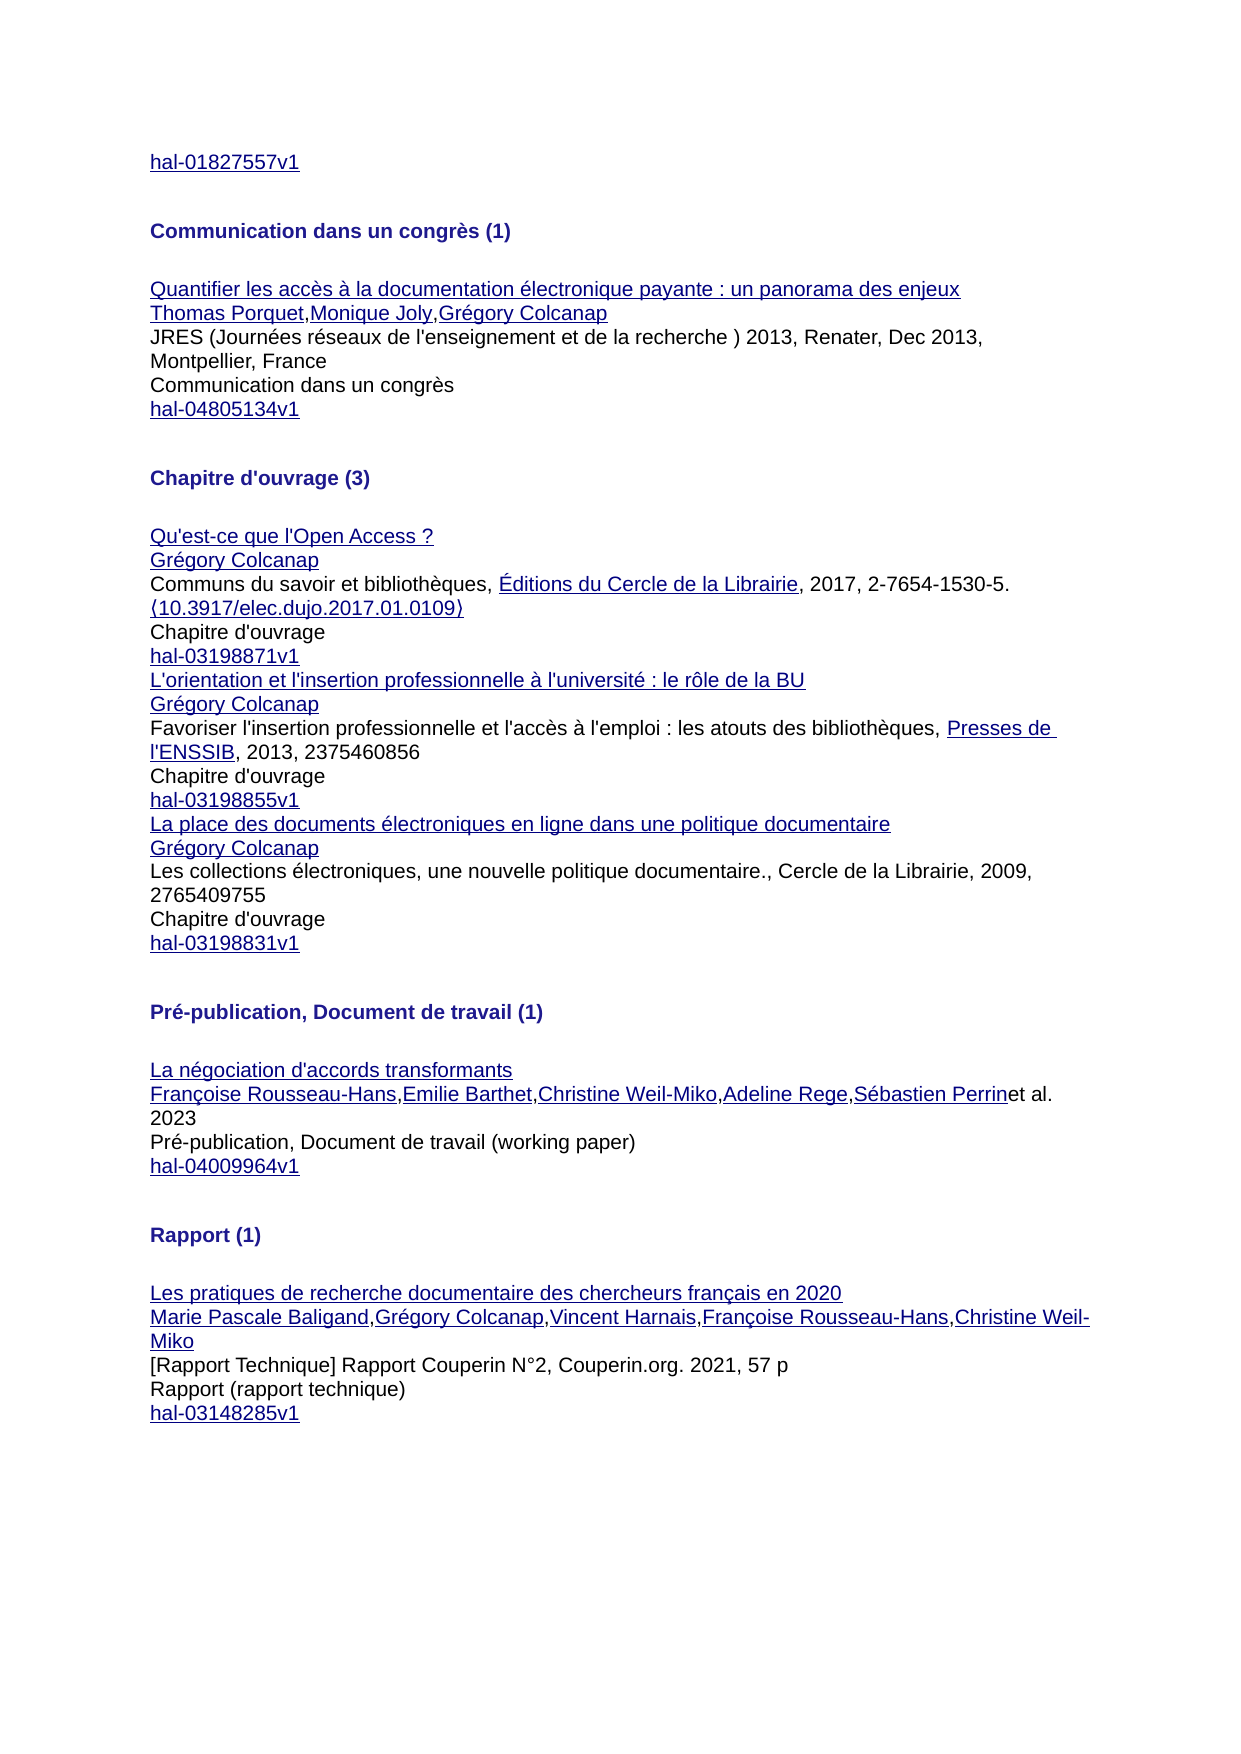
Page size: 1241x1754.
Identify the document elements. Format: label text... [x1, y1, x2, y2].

subtitle Pré-publication, Document de travail (1) [150, 1000, 1090, 1024]
table_cell L'orientation et l'insertion professionnelle à l'université : le rôle de la BU Grégory Colcanap Favoriser l'insertion professionnelle et l'accès à l'emploi : les atouts des bibliothèques, Presses de l'ENSSIB, 2013, 2375460856 Chapitre d'ouvrage hal-03198855v1 [150, 668, 1090, 811]
subtitle Communication dans un congrès (1) [150, 219, 1090, 243]
table_header Quantifier les accès à la documentation électronique payante : un panorama des enjeux Thomas Porquet,Monique Joly,Grégory Colcanap JRES (Journées réseaux de l'enseignement et de la recherche ) 2013, Renater, Dec 2013, Montpellier, France Communication dans un congrès hal-04805134v1 [150, 277, 1090, 421]
table_header Les pratiques de recherche documentaire des chercheurs français en 2020 Marie Pascale Baligand,Grégory Colcanap,Vincent Harnais,Françoise Rousseau-Hans,Christine Weil-Miko [Rapport Technique] Rapport Couperin N°2, Couperin.org. 2021, 57 p Rapport (rapport technique) hal-03148285v1 [150, 1281, 1090, 1425]
table_cell hal-01827557v1 [150, 150, 1090, 174]
subtitle Chapitre d'ouvrage (3) [150, 466, 1090, 489]
table_header Qu'est-ce que l'Open Access ? Grégory Colcanap Communs du savoir et bibliothèques, Éditions du Cercle de la Librairie, 2017, 2-7654-1530-5. ⟨10.3917/elec.dujo.2017.01.0109⟩ Chapitre d'ouvrage hal-03198871v1 [150, 524, 1090, 668]
table_cell La place des documents électroniques en ligne dans une politique documentaire Grégory Colcanap Les collections électroniques, une nouvelle politique documentaire., Cercle de la Librairie, 2009, 2765409755 Chapitre d'ouvrage hal-03198831v1 [150, 811, 1090, 955]
table_header La négociation d'accords transformants Françoise Rousseau-Hans,Emilie Barthet,Christine Weil-Miko,Adeline Rege,Sébastien Perrinet al. 2023 Pré-publication, Document de travail (working paper) hal-04009964v1 [150, 1058, 1090, 1178]
subtitle Rapport (1) [150, 1223, 1090, 1247]
